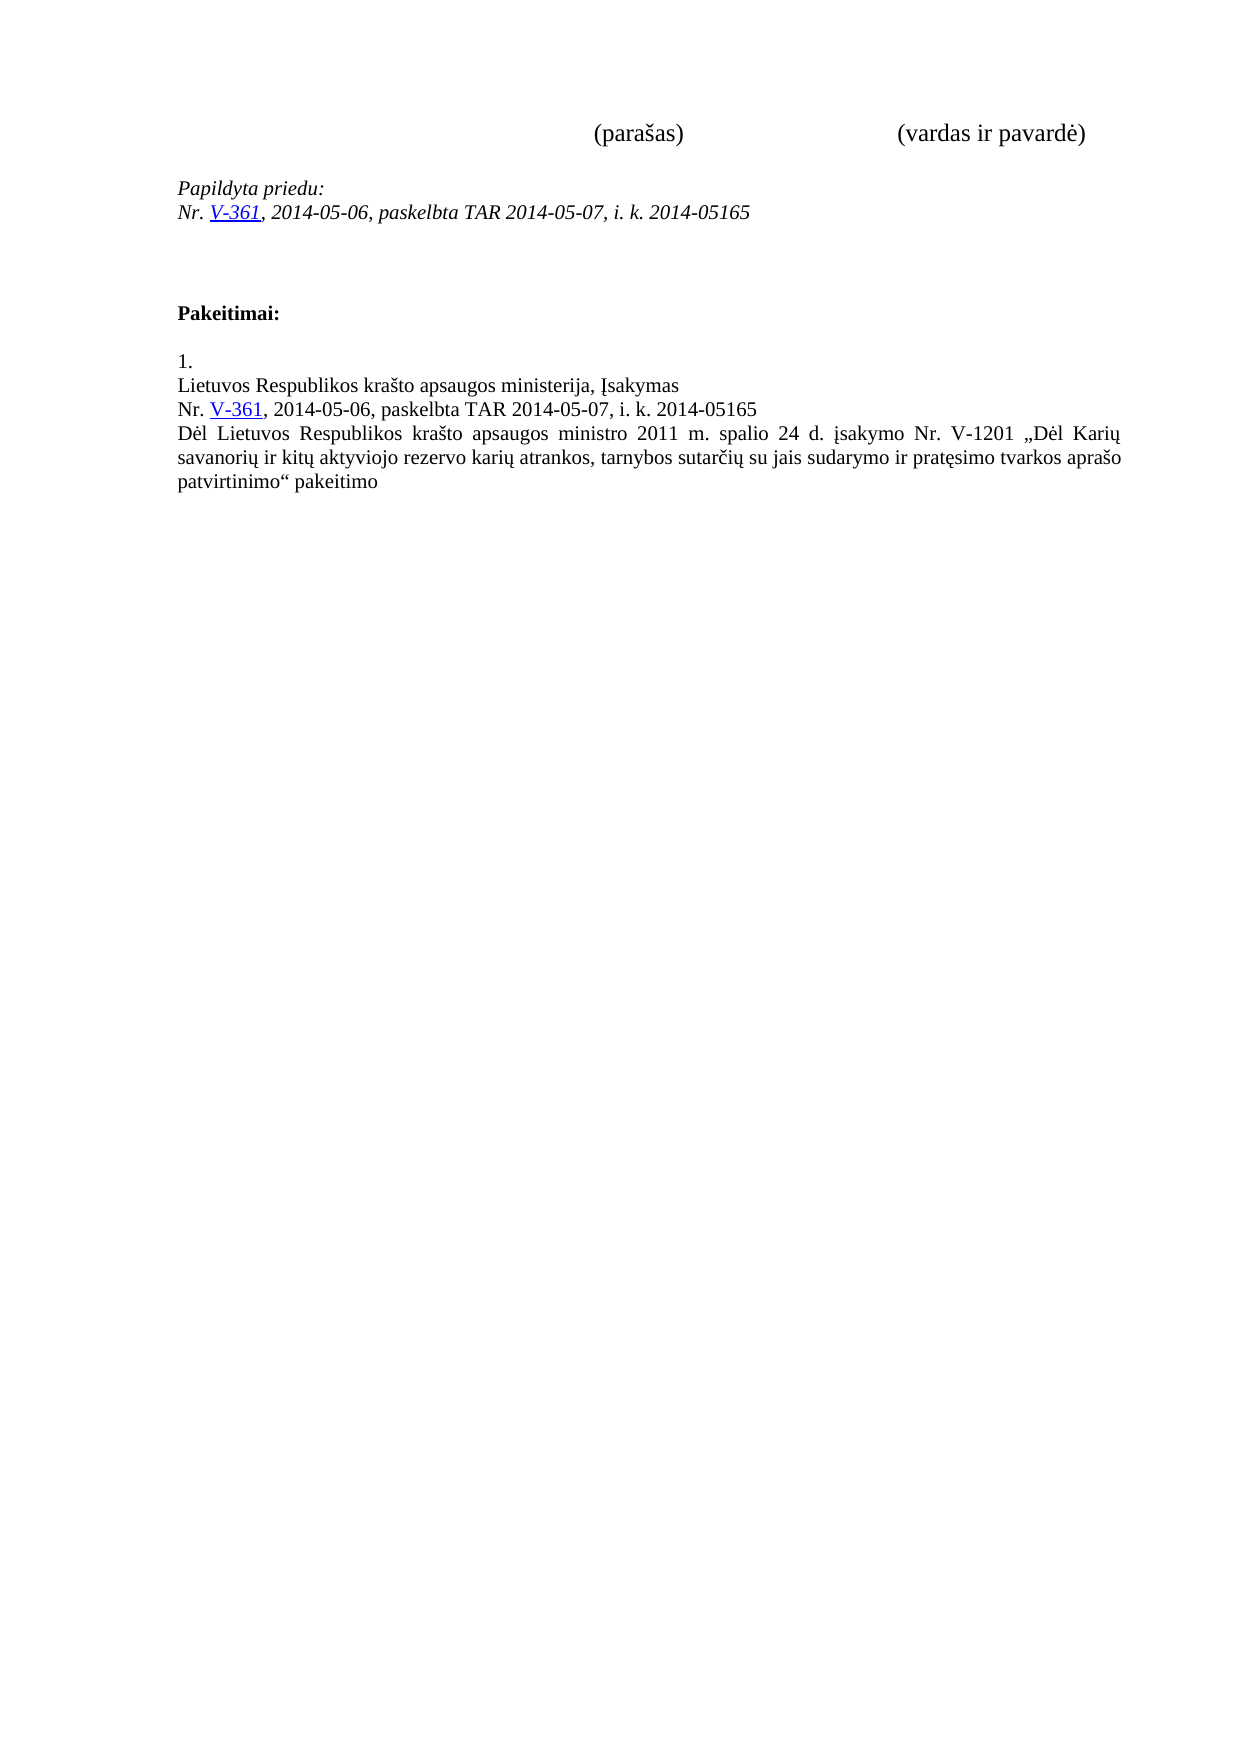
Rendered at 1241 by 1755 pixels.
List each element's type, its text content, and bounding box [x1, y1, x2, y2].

text (parašas) (vardas ir pavardė) [177, 118, 1122, 147]
text Nr. V-361, 2014-05-06, paskelbta TAR 2014-05-07, i. k. 2014-05165 [177, 200, 1122, 224]
text Pakeitimai: [177, 301, 1122, 325]
text Papildyta priedu: [177, 176, 1122, 200]
text Nr. V-361, 2014-05-06, paskelbta TAR 2014-05-07, i. k. 2014-05165 [177, 397, 1122, 421]
text 1. [177, 349, 1122, 373]
text Dėl Lietuvos Respublikos krašto apsaugos ministro 2011 m. spalio 24 d. įsakymo Nr. V-1201 „Dėl Karių savanorių ir kitų aktyviojo rezervo karių atrankos, tarnybos sutarčių su jais sudarymo ir pratęsimo tvarkos aprašo patvirtinimo“ pakeitimo [177, 421, 1122, 493]
text Lietuvos Respublikos krašto apsaugos ministerija, Įsakymas [177, 373, 1122, 397]
